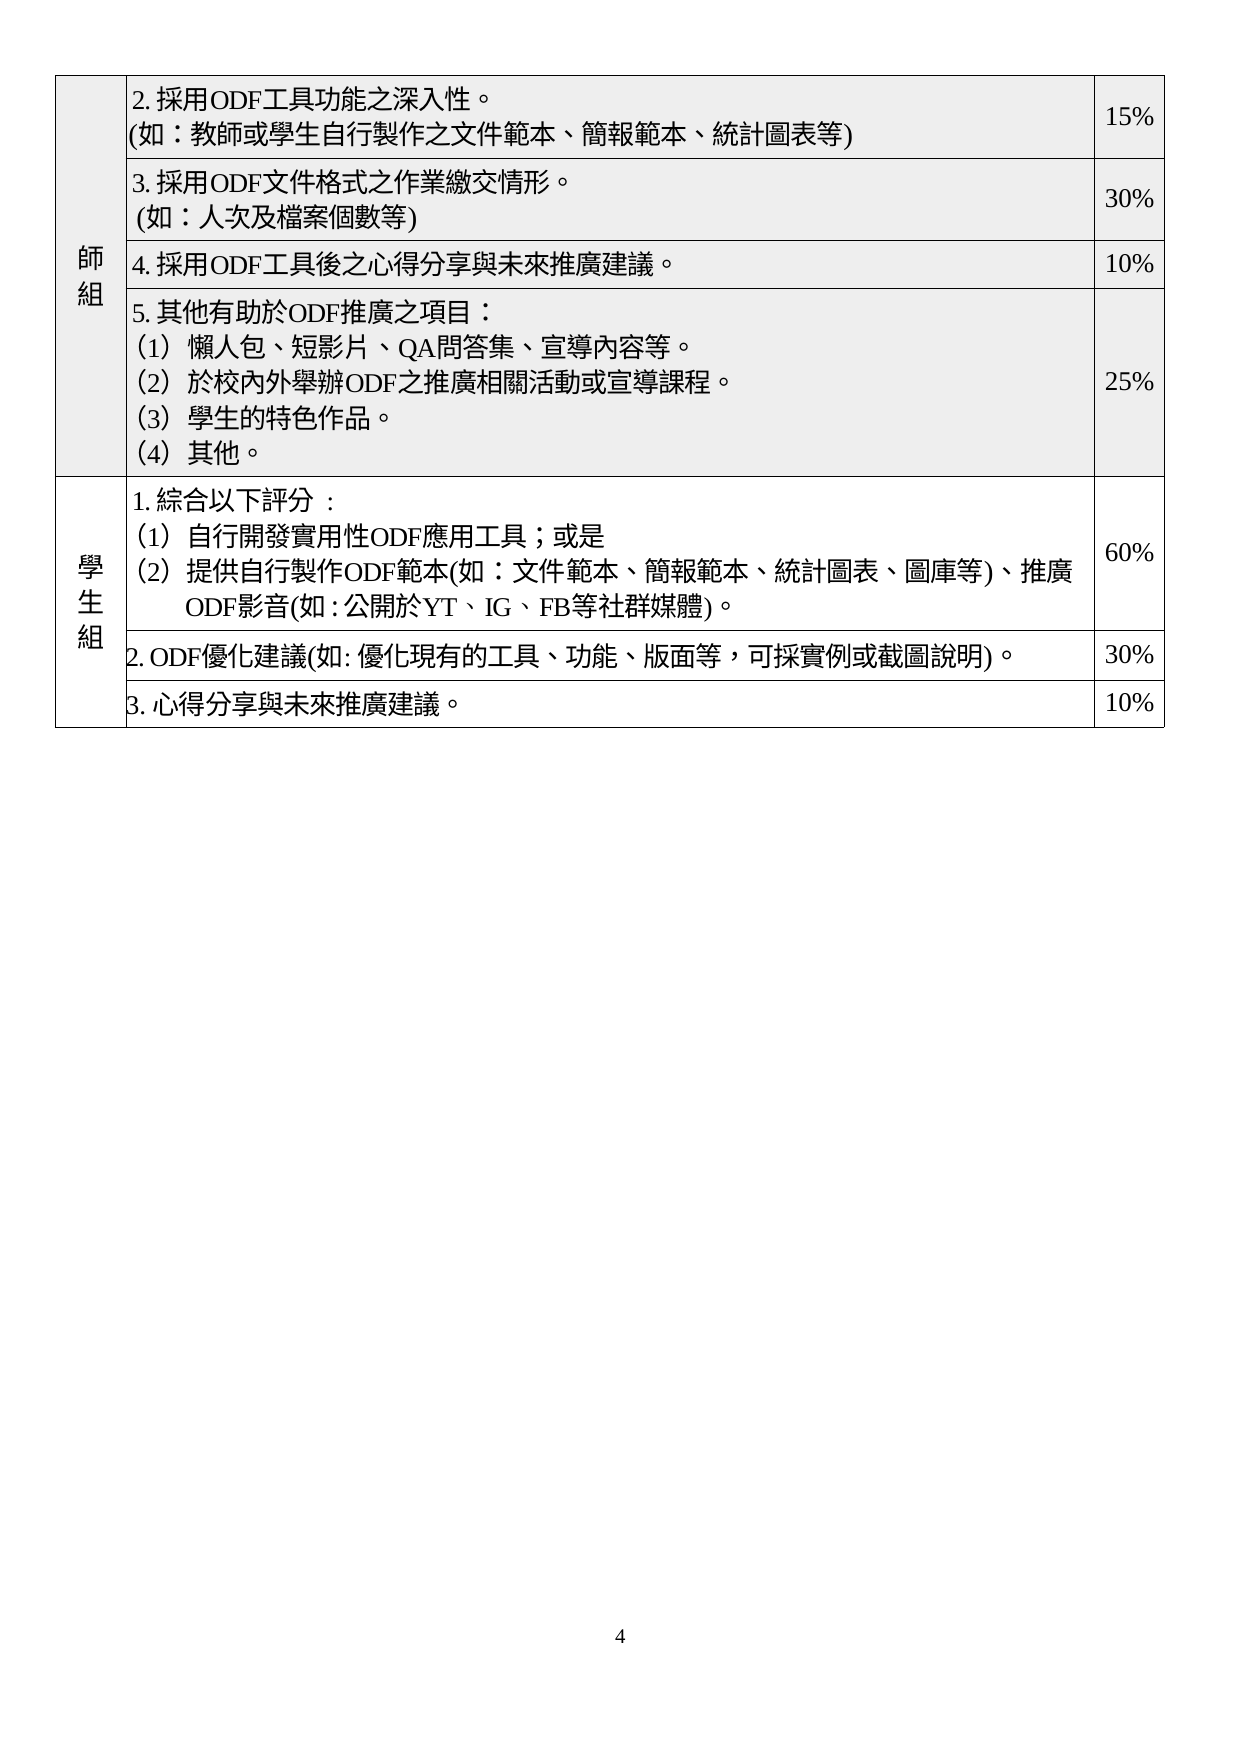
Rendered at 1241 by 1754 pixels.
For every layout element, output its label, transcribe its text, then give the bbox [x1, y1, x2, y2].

table_cell 3. 心得分享與未來推廣建議。 [127, 681, 1094, 727]
table_cell 5. 其他有助於ODF推廣之項目： （1）懶人包、短影片、QA問答集、宣導內容等。 （2）於校內外舉辦ODF之推廣相關活動或宣導課程。 （3）學生的特色作品。 （4）其他。 [127, 289, 1094, 476]
table_cell 教 師 組 [56, 76, 126, 476]
table_cell 25% [1095, 289, 1164, 476]
table_cell 2. ODF優化建議(如: 優化現有的工具、功能、版面等，可採實例或截圖說明)。 [127, 631, 1094, 679]
table_cell 學 生 組 [56, 477, 126, 727]
table_cell 30% [1095, 159, 1164, 240]
table_cell 4. 採用ODF工具後之心得分享與未來推廣建議。 [127, 241, 1094, 288]
table_cell 30% [1095, 631, 1164, 679]
table_cell 3. 採用ODF文件格式之作業繳交情形。 (如：人次及檔案個數等) [127, 159, 1094, 240]
table_cell 2. 採用ODF工具功能之深入性。 (如：教師或學生自行製作之文件範本、簡報範本、統計圖表等) [127, 76, 1094, 158]
table_cell 1. 綜合以下評分 : （1）自行開發實用性ODF應用工具；或是 （2）提供自行製作ODF範本(如：文件範本、簡報範本、統計圖表、圖庫等)、推廣ODF影音(如:公開於YT、IG、FB等社群媒體)。 [127, 477, 1094, 629]
table_cell 10% [1095, 681, 1164, 727]
table_cell 60% [1095, 477, 1164, 629]
table_cell 10% [1095, 241, 1164, 288]
table_cell 15% [1095, 76, 1164, 158]
